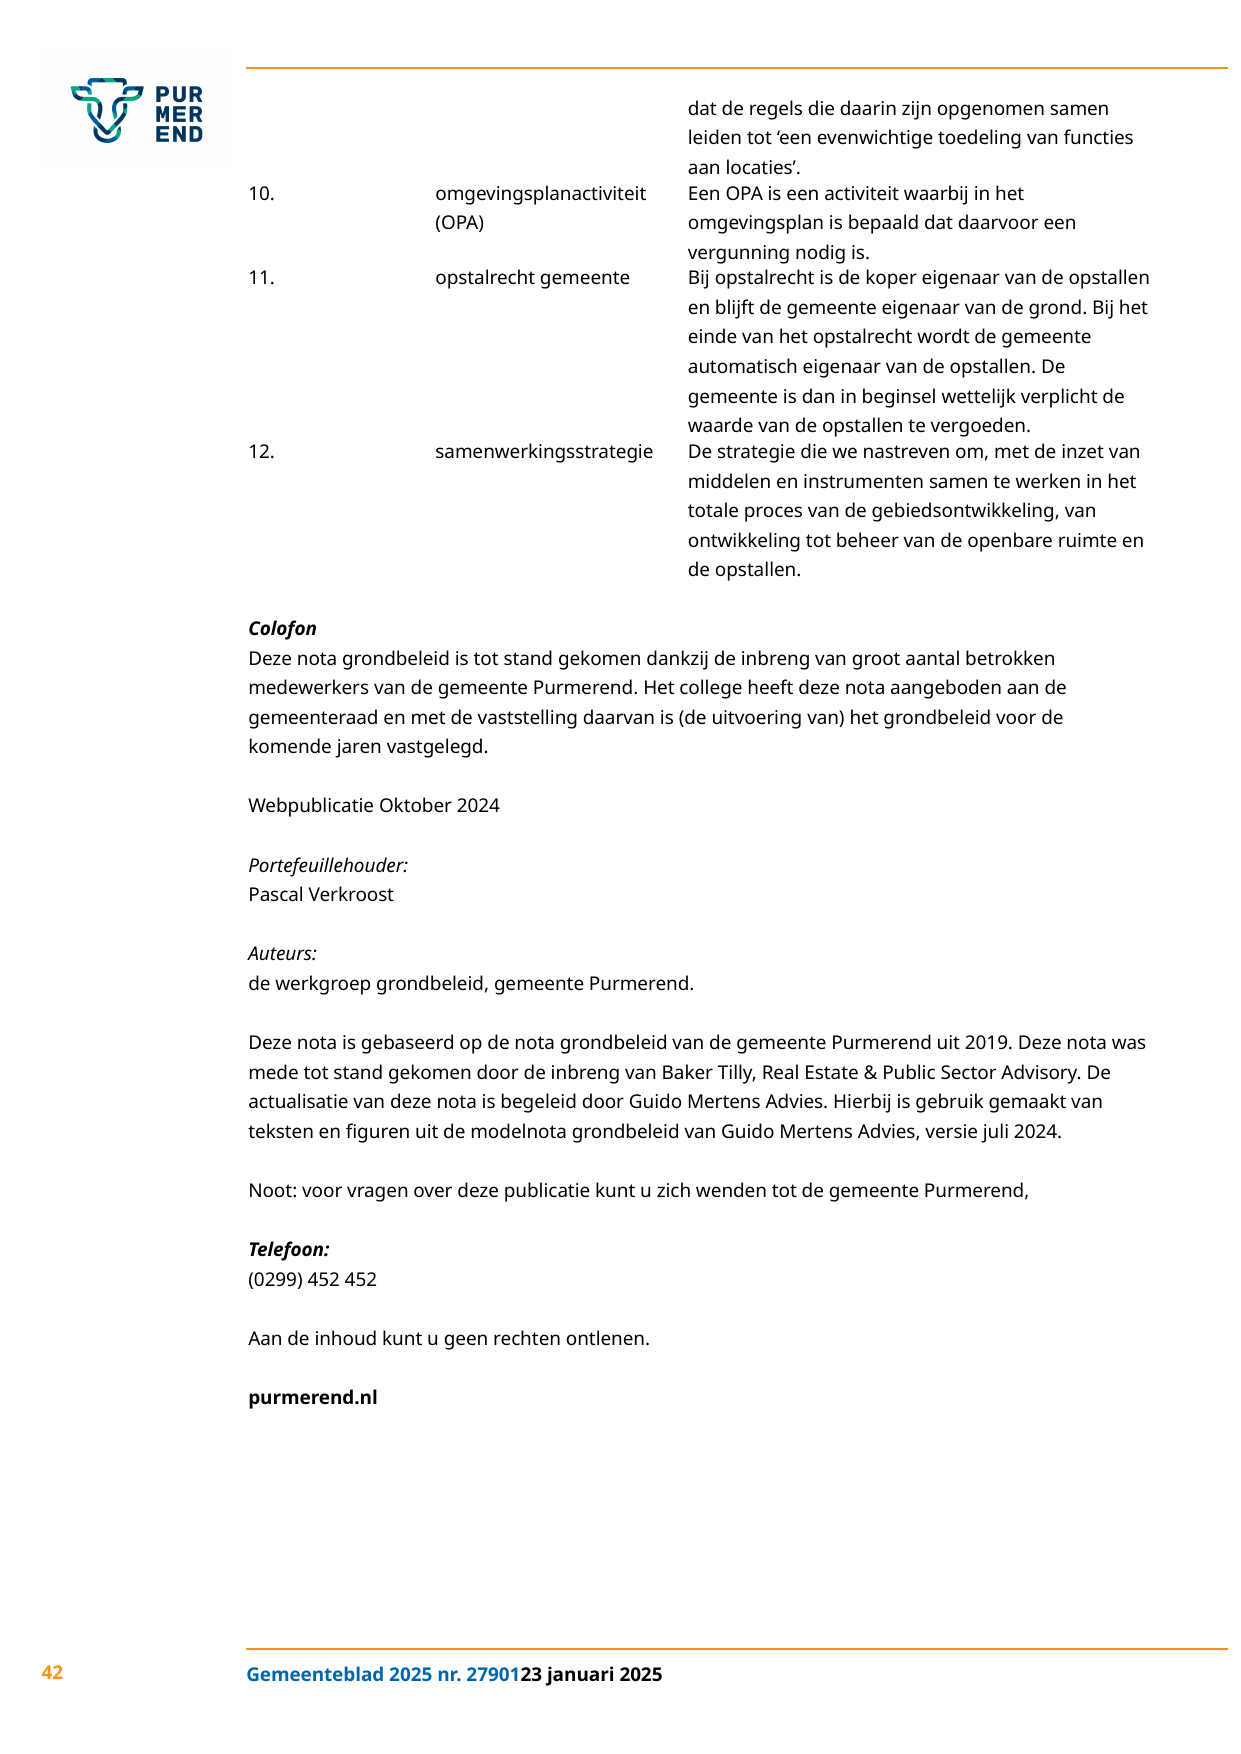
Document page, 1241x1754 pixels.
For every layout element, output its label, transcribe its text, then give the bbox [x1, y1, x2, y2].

table_cell De strategie die we nastreven om, met de inzet van middelen en instrumenten samen te werken in het totale proces van de gebiedsontwikkeling, van ontwikkeling tot beheer van de openbare ruimte en de opstallen. [688, 438, 1152, 582]
text Aan de inhoud kunt u geen rechten ontlenen. [248, 1325, 1152, 1351]
text Deze nota grondbeleid is tot stand gekomen dankzij de inbreng van groot aantal betrokken medewerkers van de gemeente Purmerend. Het college heeft deze nota aangeboden aan de gemeenteraad en met de vaststelling daarvan is (de uitvoering van) het grondbeleid voor de komende jaren vastgelegd. [248, 645, 1152, 759]
table_cell 10. [248, 180, 435, 264]
table_cell Bij opstalrecht is de koper eigenaar van de opstallen en blijft de gemeente eigenaar van de grond. Bij het einde van het opstalrecht wordt de gemeente automatisch eigenaar van de opstallen. De gemeente is dan in beginsel wettelijk verplicht de waarde van de opstallen te vergoeden. [688, 265, 1152, 438]
table_cell 11. [248, 265, 435, 438]
text Colofon [248, 615, 1152, 641]
text purmerend.nl [248, 1384, 1152, 1410]
table_cell [248, 95, 435, 180]
text (0299) 452 452 [248, 1266, 1152, 1292]
table_cell 12. [248, 438, 435, 582]
table_cell samenwerkingsstrategie [435, 438, 688, 582]
table_cell dat de regels die daarin zijn opgenomen samen leiden tot ‘een evenwichtige toedeling van functies aan locaties’. [688, 95, 1152, 180]
table_cell opstalrecht gemeente [435, 265, 688, 438]
text Webpublicatie Oktober 2024 [248, 793, 1152, 818]
text Noot: voor vragen over deze publicatie kunt u zich wenden tot de gemeente Purmerend, [248, 1177, 1152, 1203]
text Deze nota is gebaseerd op de nota grondbeleid van de gemeente Purmerend uit 2019. Deze nota was mede tot stand gekomen door de inbreng van Baker Tilly, Real Estate & Public Sector Advisory. De actualisatie van deze nota is begeleid door Guido Mertens Advies. Hierbij is gebruik gemaakt van teksten en figuren uit de modelnota grondbeleid van Guido Mertens Advies, versie juli 2024. [248, 1029, 1152, 1144]
table_cell Een OPA is een activiteit waarbij in het omgevingsplan is bepaald dat daarvoor een vergunning nodig is. [688, 180, 1152, 264]
text Portefeuillehouder: [248, 852, 1152, 877]
text Telefoon: [248, 1236, 1152, 1262]
table_cell [435, 95, 688, 180]
table_cell omgevingsplanactiviteit (OPA) [435, 180, 688, 264]
text de werkgroep grondbeleid, gemeente Purmerend. [248, 970, 1152, 996]
picture [41, 47, 231, 172]
text Auteurs: [248, 941, 1152, 966]
text Pascal Verkroost [248, 881, 1152, 907]
